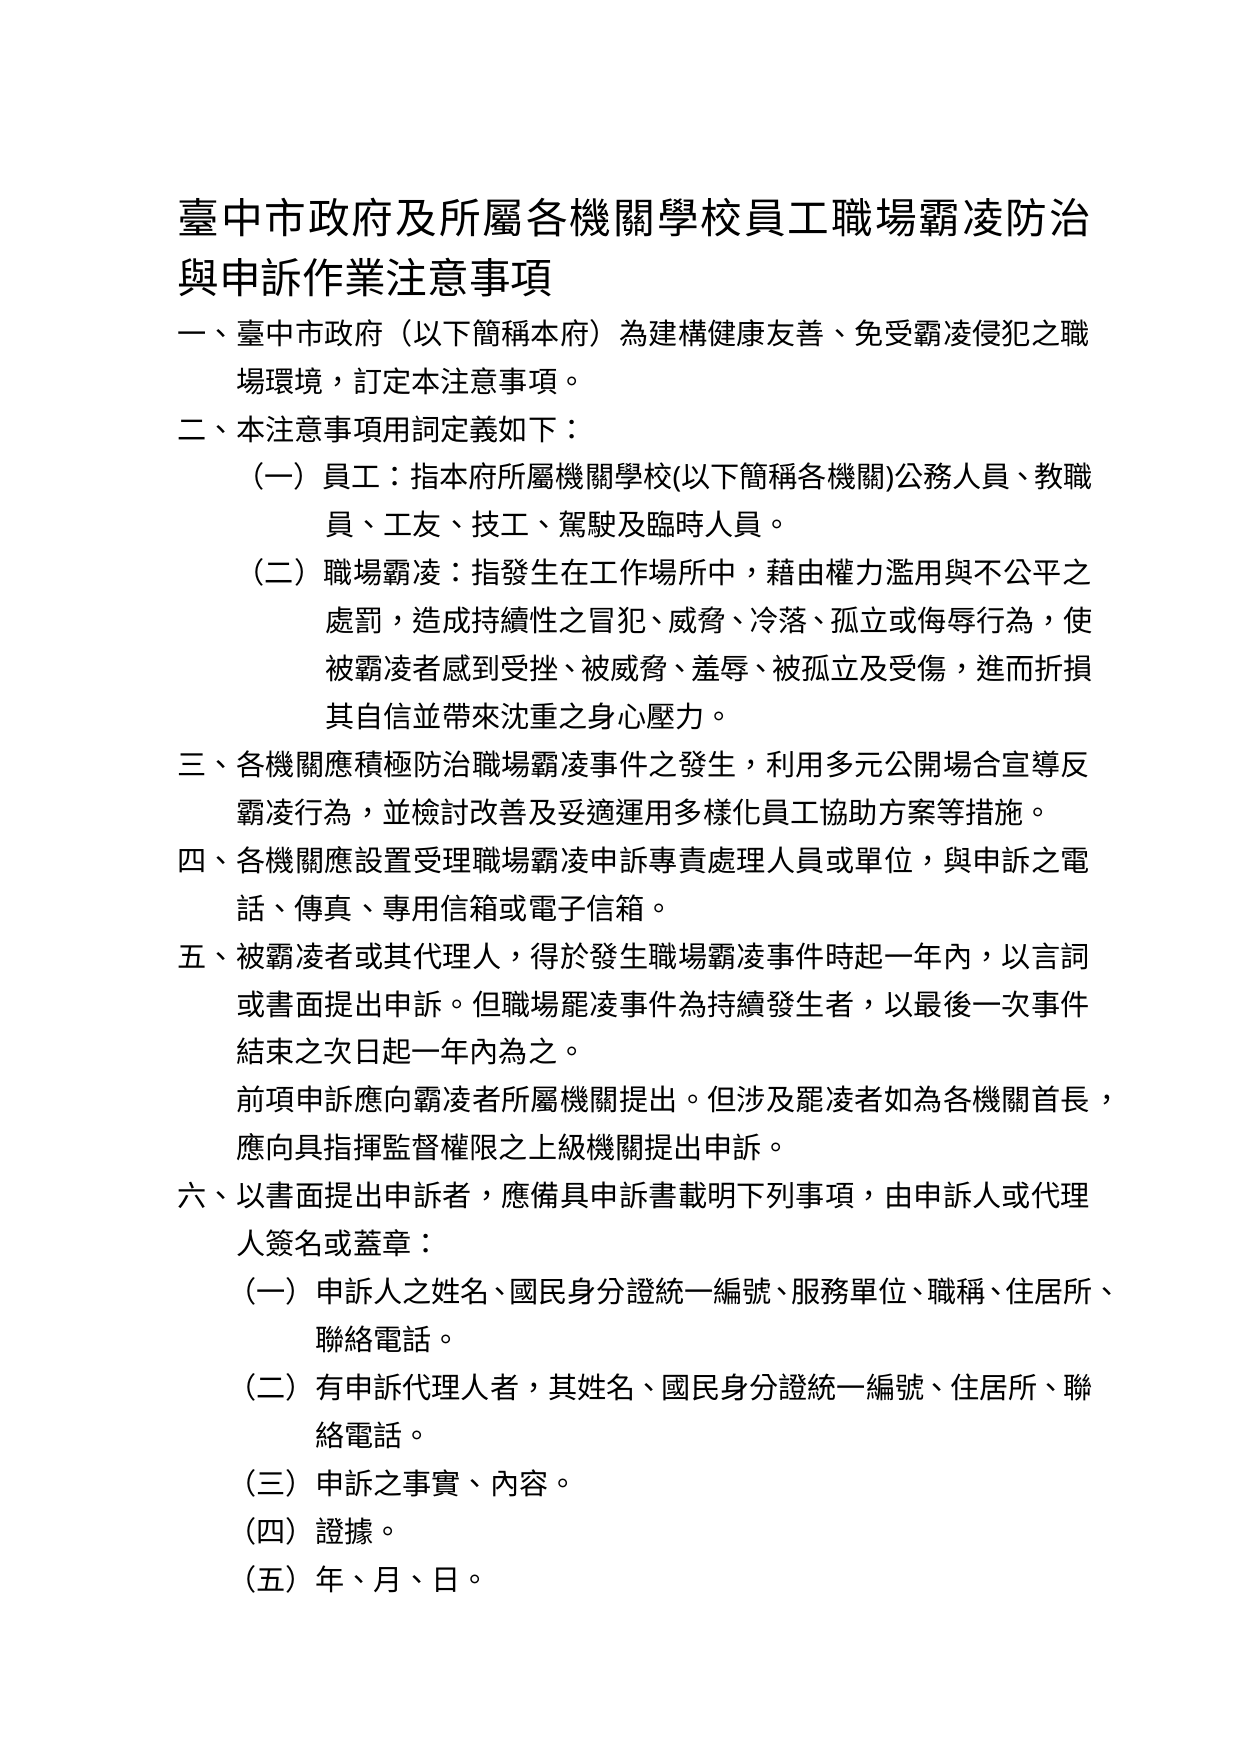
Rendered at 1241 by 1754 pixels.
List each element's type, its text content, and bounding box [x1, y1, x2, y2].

text （二）職場霸凌：指發生在工作場所中，藉由權力濫用與不公平之處罰，造成持續性之冒犯、威脅、冷落、孤立或侮辱行為，使被霸凌者感到受挫、被威脅、羞辱、被孤立及受傷，進而折損其自信並帶來沈重之身心壓力。 [235, 545, 1092, 737]
text （二）有申訴代理人者，其姓名、國民身分證統一編號、住居所、聯絡電話。 [227, 1360, 1092, 1456]
list 以書面提出申訴者，應備具申訴書載明下列事項，由申訴人或代理人簽名或蓋章： [177, 1168, 1092, 1264]
list 本注意事項用詞定義如下： [177, 402, 1092, 449]
text （四）證據。 [227, 1504, 1092, 1552]
text 臺中市政府及所屬各機關學校員工職場霸凌防治與申訴作業注意事項 [177, 185, 1092, 306]
text （一）員工：指本府所屬機關學校(以下簡稱各機關)公務人員、教職員、工友、技工、駕駛及臨時人員。 [235, 449, 1092, 545]
list 各機關應積極防治職場霸凌事件之發生，利用多元公開場合宣導反霸凌行為，並檢討改善及妥適運用多樣化員工協助方案等措施。 [177, 737, 1092, 833]
text （五）年、月、日。 [227, 1552, 1092, 1599]
list 各機關應設置受理職場霸凌申訴專責處理人員或單位，與申訴之電話、傳真、專用信箱或電子信箱。 [177, 833, 1092, 929]
list 臺中市政府（以下簡稱本府）為建構健康友善、免受霸凌侵犯之職場環境，訂定本注意事項。 [177, 306, 1092, 402]
text （一）申訴人之姓名、國民身分證統一編號、服務單位、職稱、住居所、聯絡電話。 [227, 1264, 1092, 1360]
text 前項申訴應向霸凌者所屬機關提出。但涉及罷凌者如為各機關首長，應向具指揮監督權限之上級機關提出申訴。 [236, 1072, 1092, 1168]
list 被霸凌者或其代理人，得於發生職場霸凌事件時起一年內，以言詞或書面提出申訴。但職場罷凌事件為持續發生者，以最後一次事件結束之次日起一年內為之。 [177, 929, 1092, 1072]
text （三）申訴之事實、內容。 [227, 1456, 1092, 1504]
